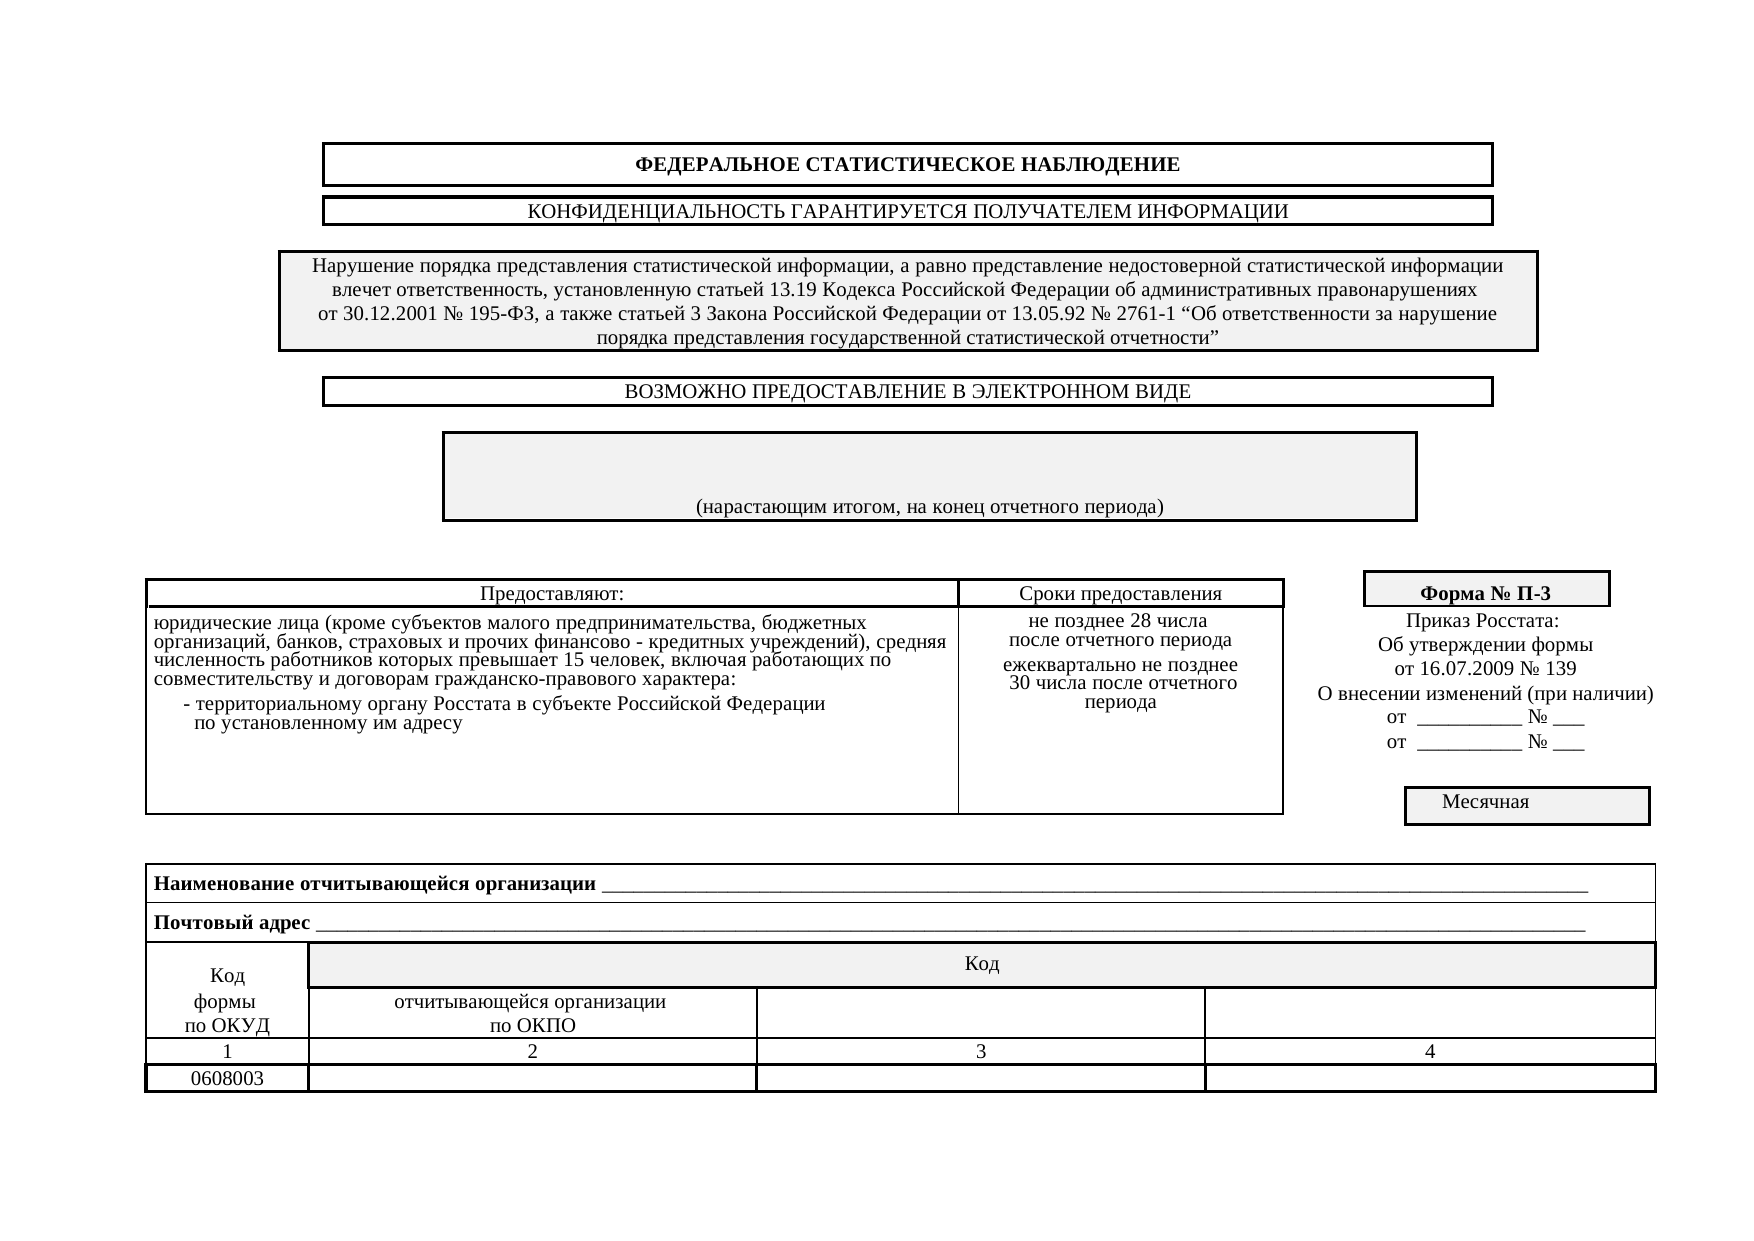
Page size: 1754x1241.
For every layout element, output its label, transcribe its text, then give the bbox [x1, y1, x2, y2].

table_cell [758, 1066, 1204, 1090]
table_cell Приказ Росстата: Об утверждении формы от 16.07.2009 № 139 О внесении изменений (при наличии) от __________ № ___ от __________ № ___ Месячная [1304, 605, 1667, 813]
table_cell 1 [147, 1039, 308, 1063]
table_cell [1284, 605, 1304, 813]
table_cell [1206, 989, 1655, 1037]
table_header Сроки предоставления [960, 581, 1282, 605]
table_cell 2 [310, 1039, 756, 1063]
table_cell Почтовый адрес _________________________________________________________________________________________________________________________ [147, 903, 1655, 941]
table_header ВОЗМОЖНО ПРЕДОСТАВЛЕНИЕ В ЭЛЕКТРОННОМ ВИДЕ [325, 379, 1491, 403]
table_header Нарушение порядка представления статистической информации, а равно представление недостоверной статистической информации влечет ответственность, установленную статьей 13.19 Кодекса Российской Федерации об административных правонарушениях от 30.12.2001 № 195-ФЗ, а также статьей 3 Закона Российской Федерации от 13.05.92 № 2761-1 “Об ответственности за нарушение порядка представления государственной статистической отчетности” [281, 253, 1536, 349]
table_cell не позднее 28 числа после отчетного периода ежеквартально не позднее 30 числа после отчетного периода [959, 608, 1282, 813]
table_header ФЕДЕРАЛЬНОЕ СТАТИСТИЧЕСКОЕ НАБЛЮДЕНИЕ [325, 145, 1491, 184]
table_header (нарастающим итогом, на конец отчетного периода) [445, 434, 1415, 518]
table_cell [758, 989, 1204, 1037]
table_cell 0608003 [148, 1066, 307, 1090]
table_header [1285, 578, 1304, 605]
table_cell [1207, 1066, 1654, 1090]
table_cell отчитывающейся организации по ОКПО [310, 989, 756, 1037]
table_cell 3 [758, 1039, 1204, 1063]
table_cell [310, 1066, 755, 1090]
table_header Наименование отчитывающейся организации ______________________________________________________________________________________________ [147, 865, 1655, 902]
table_header Форма № П-3 [1611, 578, 1667, 605]
table_cell Код [310, 944, 1654, 986]
table_cell юридические лица (кроме субъектов малого предпринимательства, бюджетных организаций, банков, страховых и прочих финансово - кредитных учреждений), средняя численность работников которых превышает 15 человек, включая работающих по совместительству и договорам гражданско-правового характера: - территориальному органу Росстата в субъекте Российской Федерации по установленному им адресу [147, 606, 958, 813]
table_header [1418, 431, 1654, 518]
table_header [163, 431, 442, 518]
table_cell формы по ОКУД [147, 986, 308, 1037]
table_header КОНФИДЕНЦИАЛЬНОСТЬ ГАРАНТИРУЕТСЯ ПОЛУЧАТЕЛЕМ ИНФОРМАЦИИ [325, 199, 1491, 222]
table_header Предоставляют: [148, 581, 957, 605]
table_header Форма № П-3 [1304, 578, 1363, 605]
table_cell 4 [1206, 1039, 1655, 1063]
table_cell Код [147, 943, 307, 986]
